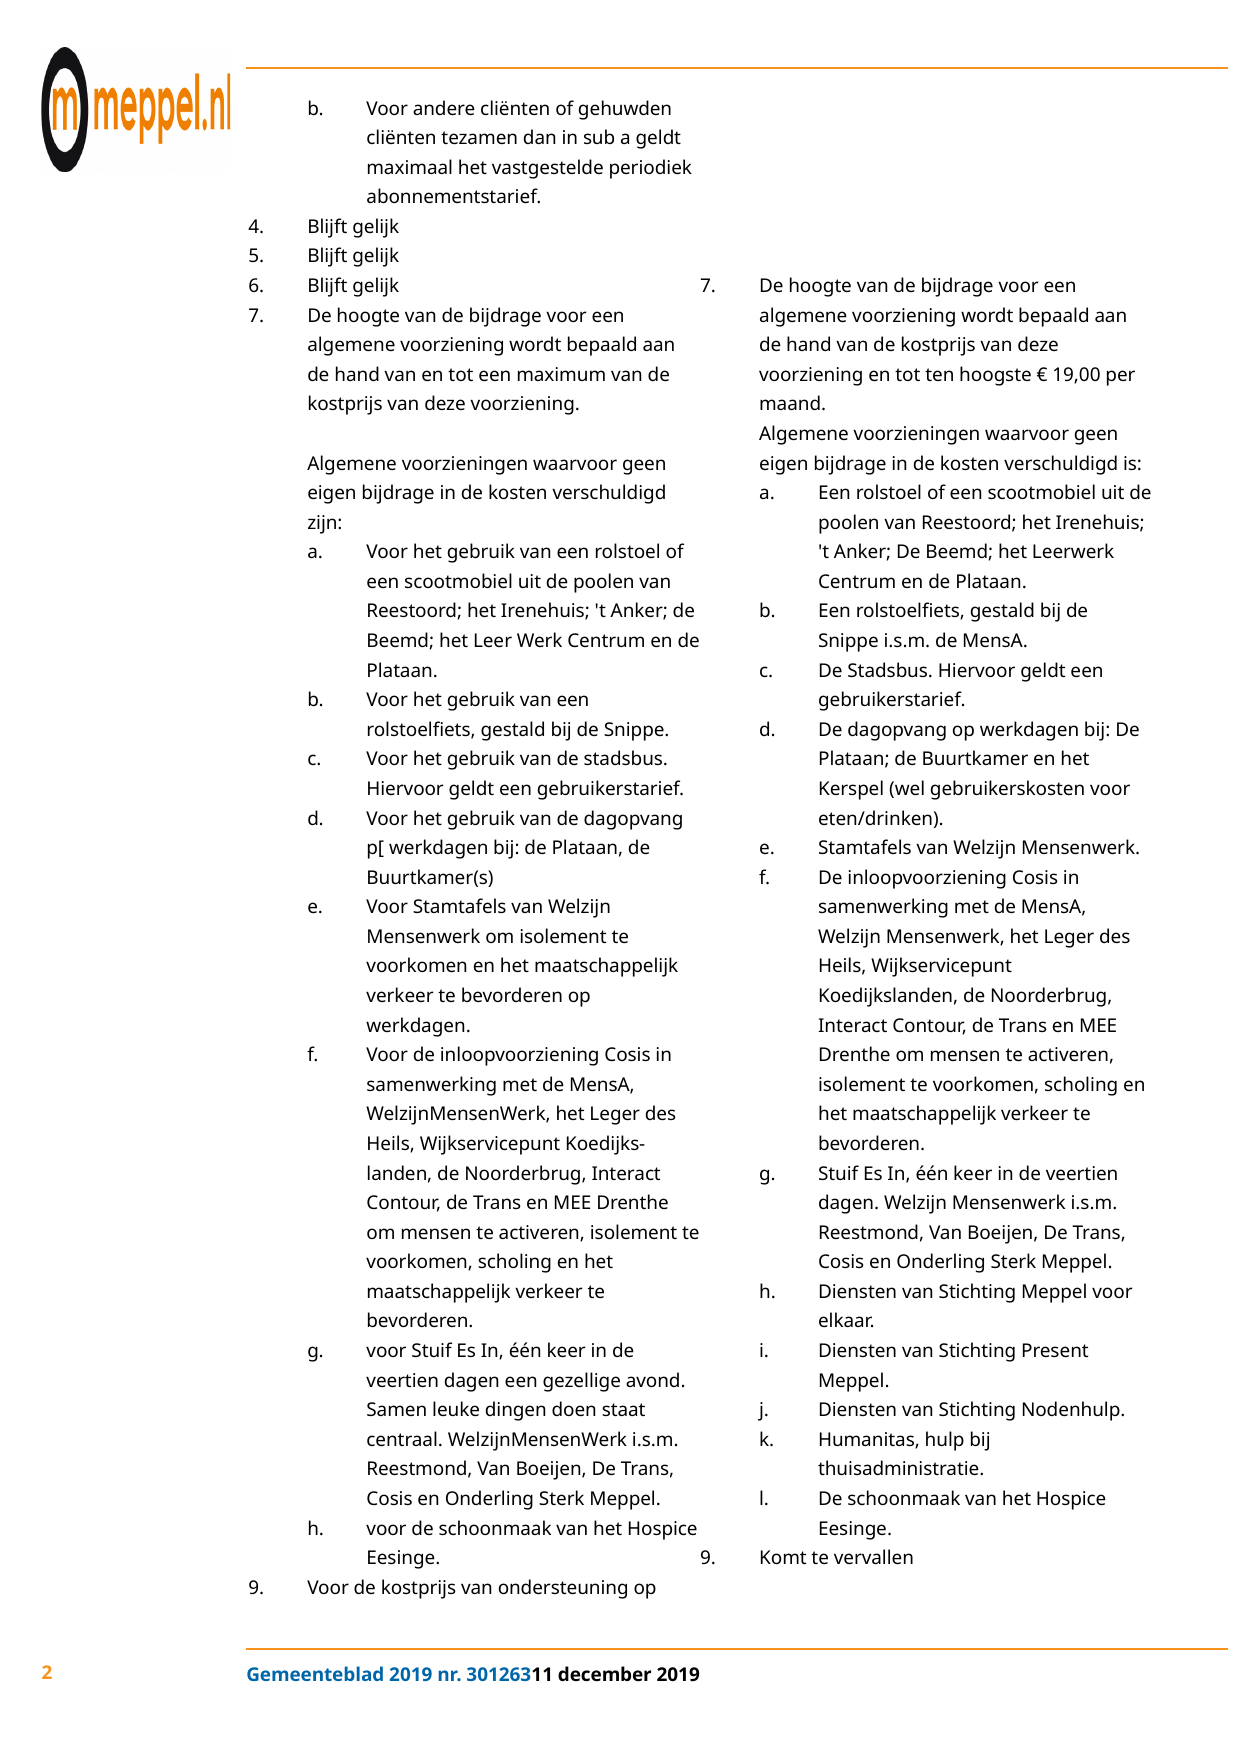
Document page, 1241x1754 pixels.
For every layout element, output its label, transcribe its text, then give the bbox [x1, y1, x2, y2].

table_header blijft gelijk Een eigen bijdrage is niet van toepassing op de volgende maatwerkvoorzieningen: Onderhoud, reparaties en tussentijdse aanpassingen aan de WMO vervoersvoorzieningen (scootmobiel e.d.); Woningaanpassing voor jongeren onder de 18 jaar; De dienst genaamd 'Respijtzorg' In afwijking van artikel 3.8, eerste lid, van het Uitvoeringbesluit Wmo 2015 is de bijdrage gelijk aan de kostprijs, tot aan ten hoogste € 19,00 per maand voor de ongehuwde cliënt of de gehuwde cliënten tezamen, tenzij overeenkomstig artikel 2.1.4a, vijfde lid, van de wet geen of een lagere bijdrage is verschuldigd. De hoogte van de bijdrage voor een algemene voorziening wordt bepaald aan de hand van de kostprijs van deze voorziening en tot ten hoogste € 19,00 per maand. Algemene voorzieningen waarvoor geen eigen bijdrage in de kosten verschuldigd is: Een rolstoel of een scootmobiel uit de poolen van Reestoord; het Irenehuis; 't Anker; De Beemd; het Leerwerk Centrum en de Plataan. Een rolstoelfiets, gestald bij de Snippe i.s.m. de MensA. De Stadsbus. Hiervoor geldt een gebruikerstarief. De dagopvang op werkdagen bij: De Plataan; de Buurtkamer en het Kerspel (wel gebruikerskosten voor eten/drinken). Stamtafels van Welzijn Mensenwerk. De inloopvoorziening Cosis in samenwerking met de MensA, Welzijn Mensenwerk, het Leger des Heils, Wijkservicepunt Koedijkslanden, de Noorderbrug, Interact Contour, de Trans en MEE Drenthe om mensen te activeren, isolement te voorkomen, scholing en het maatschappelijk verkeer te bevorderen. Stuif Es In, één keer in de veertien dagen. Welzijn Mensenwerk i.s.m. Reestmond, Van Boeijen, De Trans, Cosis en Onderling Sterk Meppel. Diensten van Stichting Meppel voor elkaar. Diensten van Stichting Present Meppel. Diensten van Stichting Nodenhulp. Humanitas, hulp bij thuisadministratie. De schoonmaak van het Hospice Eesinge. Komt te vervallen [700, 95, 1152, 1600]
picture [41, 47, 231, 172]
table_header Blijft gelijk De eigen bijdrage is niet van toepassing op de volgende hulpmiddelen of diensten: Onderhoud, reparaties en tussentijdse aanpassingen aan de WMO vervoersvoorzieningen (scootmobiel e.d.); Woningaanpassing voor jongeren onder de 18 jaar; De dienst genaamd 'Respijtzorg' In afwijking van artikel 3.8, eerste lid, van het Uitvoeringsbesluit Wmo 2015 bedraagt de bijdrage, bedoeld in artikel 3.1, tweede lid, van het Uitvoeringsbesluit Wmo 2015 dan wel het totaal van deze bijdragen: Voor mensen met een inkomensgrens tot 120% van het voor hun geldende bijstandsniveau nihil. Voor andere cliënten of gehuwden cliënten tezamen dan in sub a geldt maximaal het vastgestelde periodiek abonnementstarief. Blijft gelijk Blijft gelijk Blijft gelijk De hoogte van de bijdrage voor een algemene voorziening wordt bepaald aan de hand van en tot een maximum van de kostprijs van deze voorziening. Algemene voorzieningen waarvoor geen eigen bijdrage in de kosten verschuldigd zijn: Voor het gebruik van een rolstoel of een scootmobiel uit de poolen van Reestoord; het Irenehuis; 't Anker; de Beemd; het Leer Werk Centrum en de Plataan. Voor het gebruik van een rolstoelfiets, gestald bij de Snippe. Voor het gebruik van de stadsbus. Hiervoor geldt een gebruikerstarief. Voor het gebruik van de dagopvang p[ werkdagen bij: de Plataan, de Buurtkamer(s) Voor Stamtafels van Welzijn Mensenwerk om isolement te voorkomen en het maatschappelijk verkeer te bevorderen op werkdagen. Voor de inloopvoorziening Cosis in samenwerking met de MensA, WelzijnMensenWerk, het Leger des Heils, Wijkservicepunt Koedijks- landen, de Noorderbrug, Interact Contour, de Trans en MEE Drenthe om mensen te activeren, isolement te voorkomen, scholing en het maatschappelijk verkeer te bevorderen. voor Stuif Es In, één keer in de veertien dagen een gezellige avond. Samen leuke dingen doen staat centraal. WelzijnMensenWerk i.s.m. Reestmond, Van Boeijen, De Trans, Cosis en Onderling Sterk Meppel. voor de schoonmaak van het Hospice Eesinge. Voor de kostprijs van ondersteuning op basis van een gecontracteerde aanbieder is een bedrag per uur vastgesteld in de tarievenlijst sociaal domein voor de [248, 95, 700, 1600]
